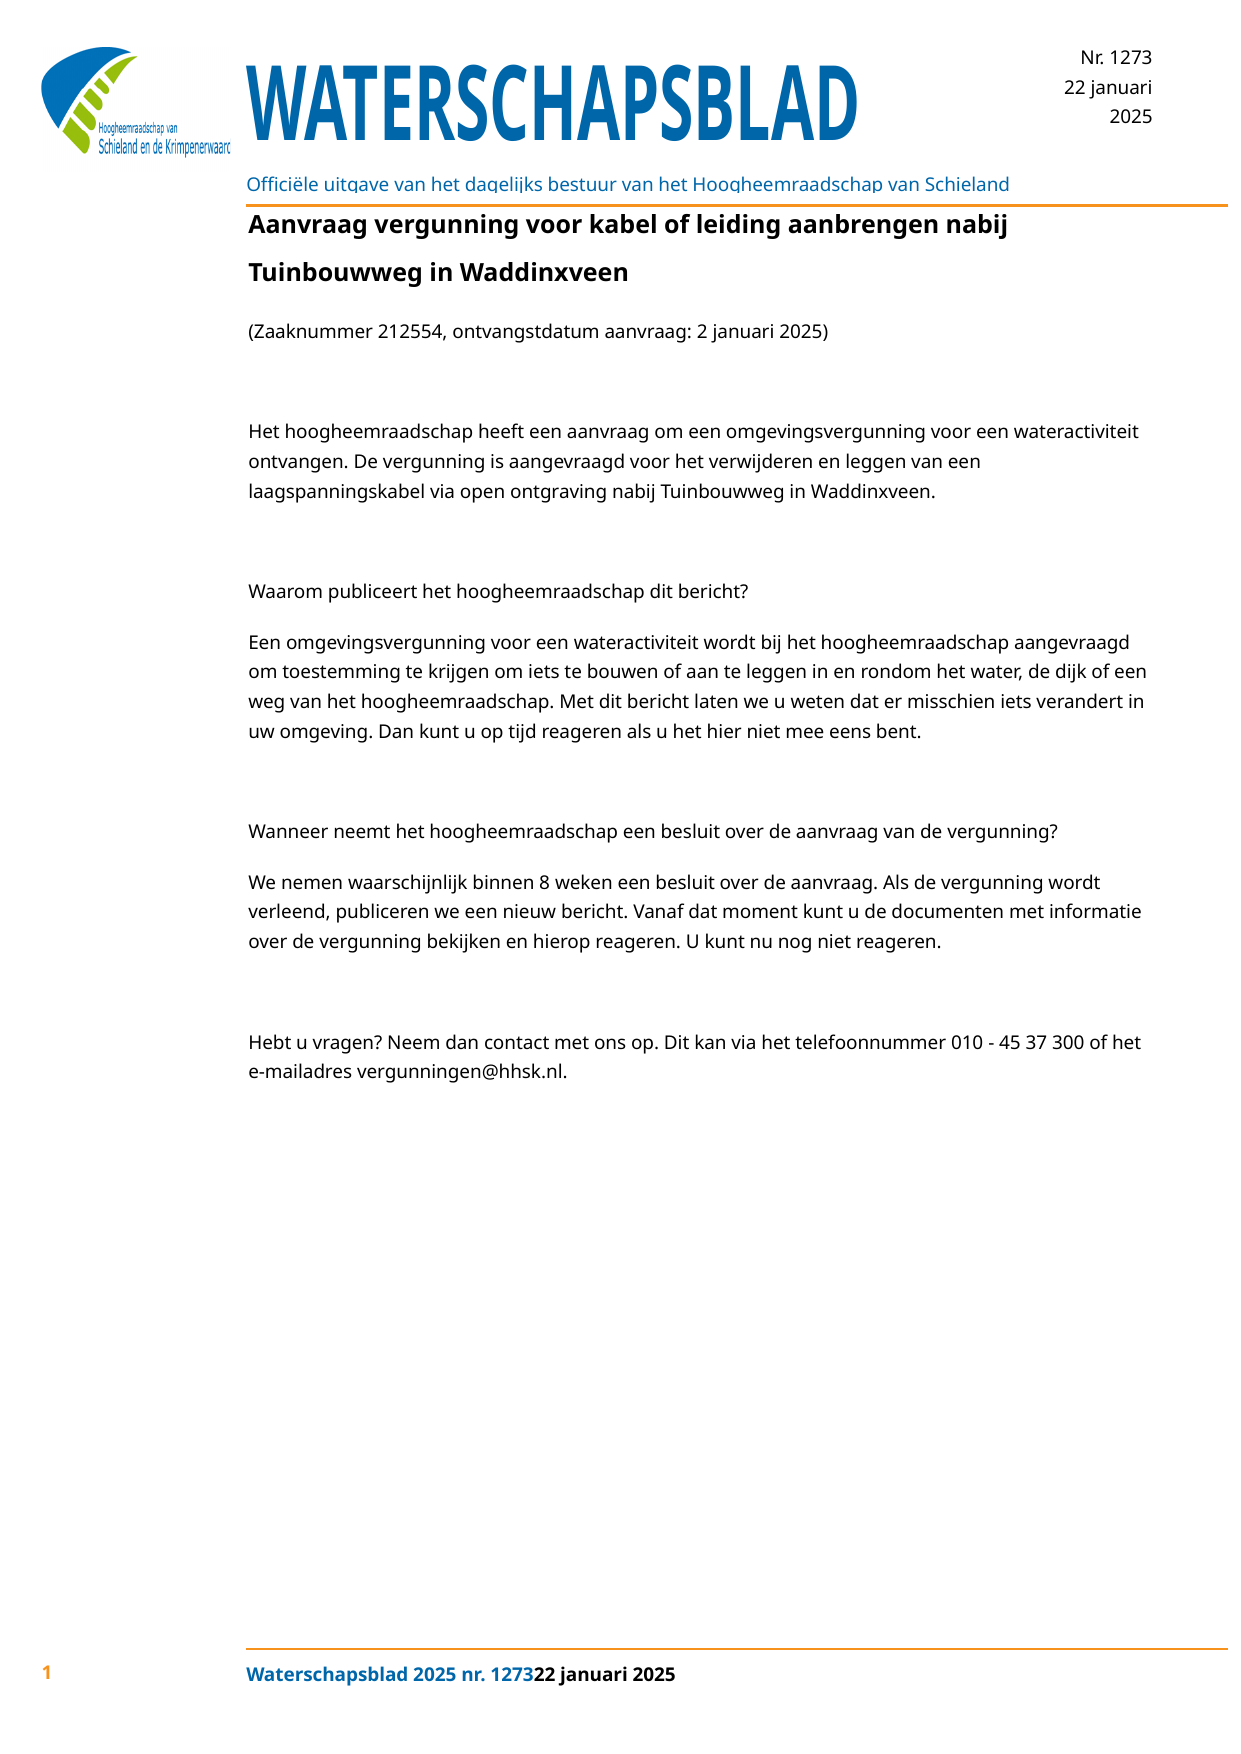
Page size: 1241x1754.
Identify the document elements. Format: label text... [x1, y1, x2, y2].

text Waarom publiceert het hoogheemraadschap dit bericht? [248, 579, 1152, 604]
text Wanneer neemt het hoogheemraadschap een besluit over de aanvraag van de vergunning? [248, 819, 1152, 844]
text We nemen waarschijnlijk binnen 8 weken een besluit over de aanvraag. Als de vergunning wordt verleend, publiceren we een nieuw bericht. Vanaf dat moment kunt u de documenten met informatie over de vergunning bekijken en hierop reageren. U kunt nu nog niet reageren. [248, 869, 1152, 954]
text Het hoogheemraadschap heeft een aanvraag om een omgevingsvergunning voor een wateractiviteit ontvangen. De vergunning is aangevraagd voor het verwijderen en leggen van een laagspanningskabel via open ontgraving nabij Tuinbouwweg in Waddinxveen. [248, 419, 1152, 504]
text Hebt u vragen? Neem dan contact met ons op. Dit kan via het telefoonnummer 010 - 45 37 300 of het e-mailadres vergunningen@hhsk.nl. [248, 1029, 1152, 1084]
text (Zaaknummer 212554, ontvangstdatum aanvraag: 2 januari 2025) [248, 318, 1152, 344]
text Aanvraag vergunning voor kabel of leiding aanbrengen nabij Tuinbouwweg in Waddinxveen [248, 207, 1152, 288]
text Een omgevingsvergunning voor een wateractiviteit wordt bij het hoogheemraadschap aangevraagd om toestemming te krijgen om iets te bouwen of aan te leggen in en rondom het water, de dijk of een weg van het hoogheemraadschap. Met dit bericht laten we u weten dat er misschien iets verandert in uw omgeving. Dan kunt u op tijd reageren als u het hier niet mee eens bent. [248, 629, 1152, 744]
picture [41, 47, 231, 172]
